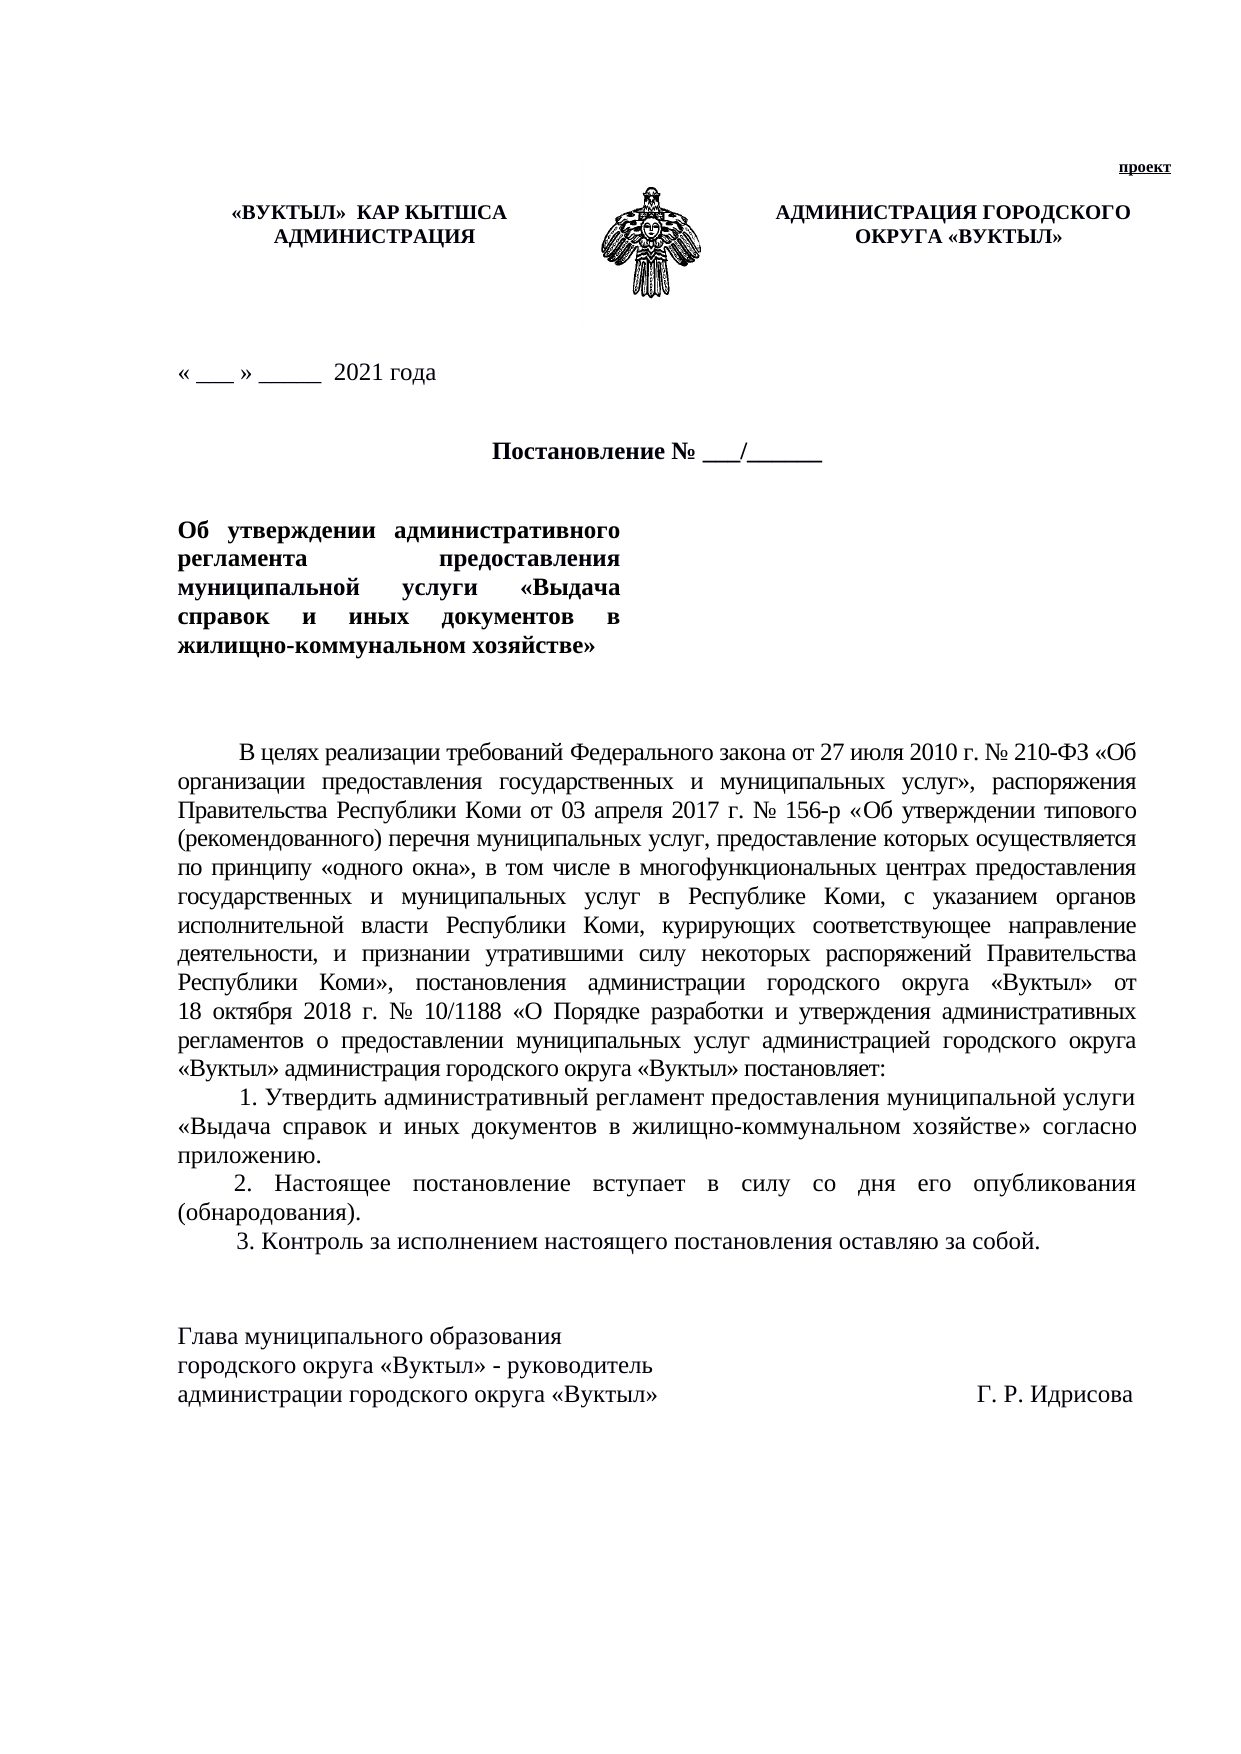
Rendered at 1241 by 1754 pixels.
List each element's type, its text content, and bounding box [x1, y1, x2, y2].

text городского округа «Вуктыл» - руководитель [177, 1350, 1137, 1379]
text Глава муниципального образования [177, 1321, 1137, 1350]
table_header [568, 156, 578, 328]
table_header проект АДМИНИСТРАЦИЯ ГОРОДСКОГО ОКРУГА «ВУКТЫЛ» [733, 156, 1240, 328]
table_header Об утверждении административного регламента предоставления муниципальной услуги «Выдача справок и иных документов в жилищно-коммунальном хозяйстве» [166, 515, 635, 708]
text Постановление № ___/______ [177, 436, 1137, 465]
text 1. Утвердить административный регламент предоставления муниципальной услуги «Выдача справок и иных документов в жилищно-коммунальном хозяйстве» согласно приложению. [177, 1082, 1137, 1168]
text « ___ » _____ 2021 года [177, 357, 1137, 386]
text В целях реализации требований Федерального закона от 27 июля 2010 г. № 210-ФЗ «Об организации предоставления государственных и муниципальных услуг», распоряжения Правительства Республики Коми от 03 апреля 2017 г. № 156-р «Об утверждении типового (рекомендованного) перечня муниципальных услуг, предоставление которых осуществляется по принципу «одного окна», в том числе в многофункциональных центрах предоставления государственных и муниципальных услуг в Республике Коми, с указанием органов исполнительной власти Республики Коми, курирующих соответствующее направление деятельности, и признании утратившими силу некоторых распоряжений Правительства Республики Коми», постановления администрации городского округа «Вуктыл» от 18 октября 2018 г. № 10/1188 «О Порядке разработки и утверждения административных регламентов о предоставлении муниципальных услуг администрацией городского округа «Вуктыл» администрация городского округа «Вуктыл» постановляет: [177, 737, 1137, 1082]
picture [578, 156, 729, 329]
table_header «ВУКТЫЛ» КАР КЫТШСА АДМИНИСТРАЦИЯ [166, 156, 568, 328]
text 2. Настоящее постановление вступает в силу со дня его опубликования (обнародования). [177, 1168, 1137, 1226]
table_header [729, 156, 733, 328]
text администрации городского округа «Вуктыл» Г. Р. Идрисова [177, 1379, 1137, 1436]
text 3. Контроль за исполнением настоящего постановления оставляю за собой. [177, 1226, 1137, 1255]
